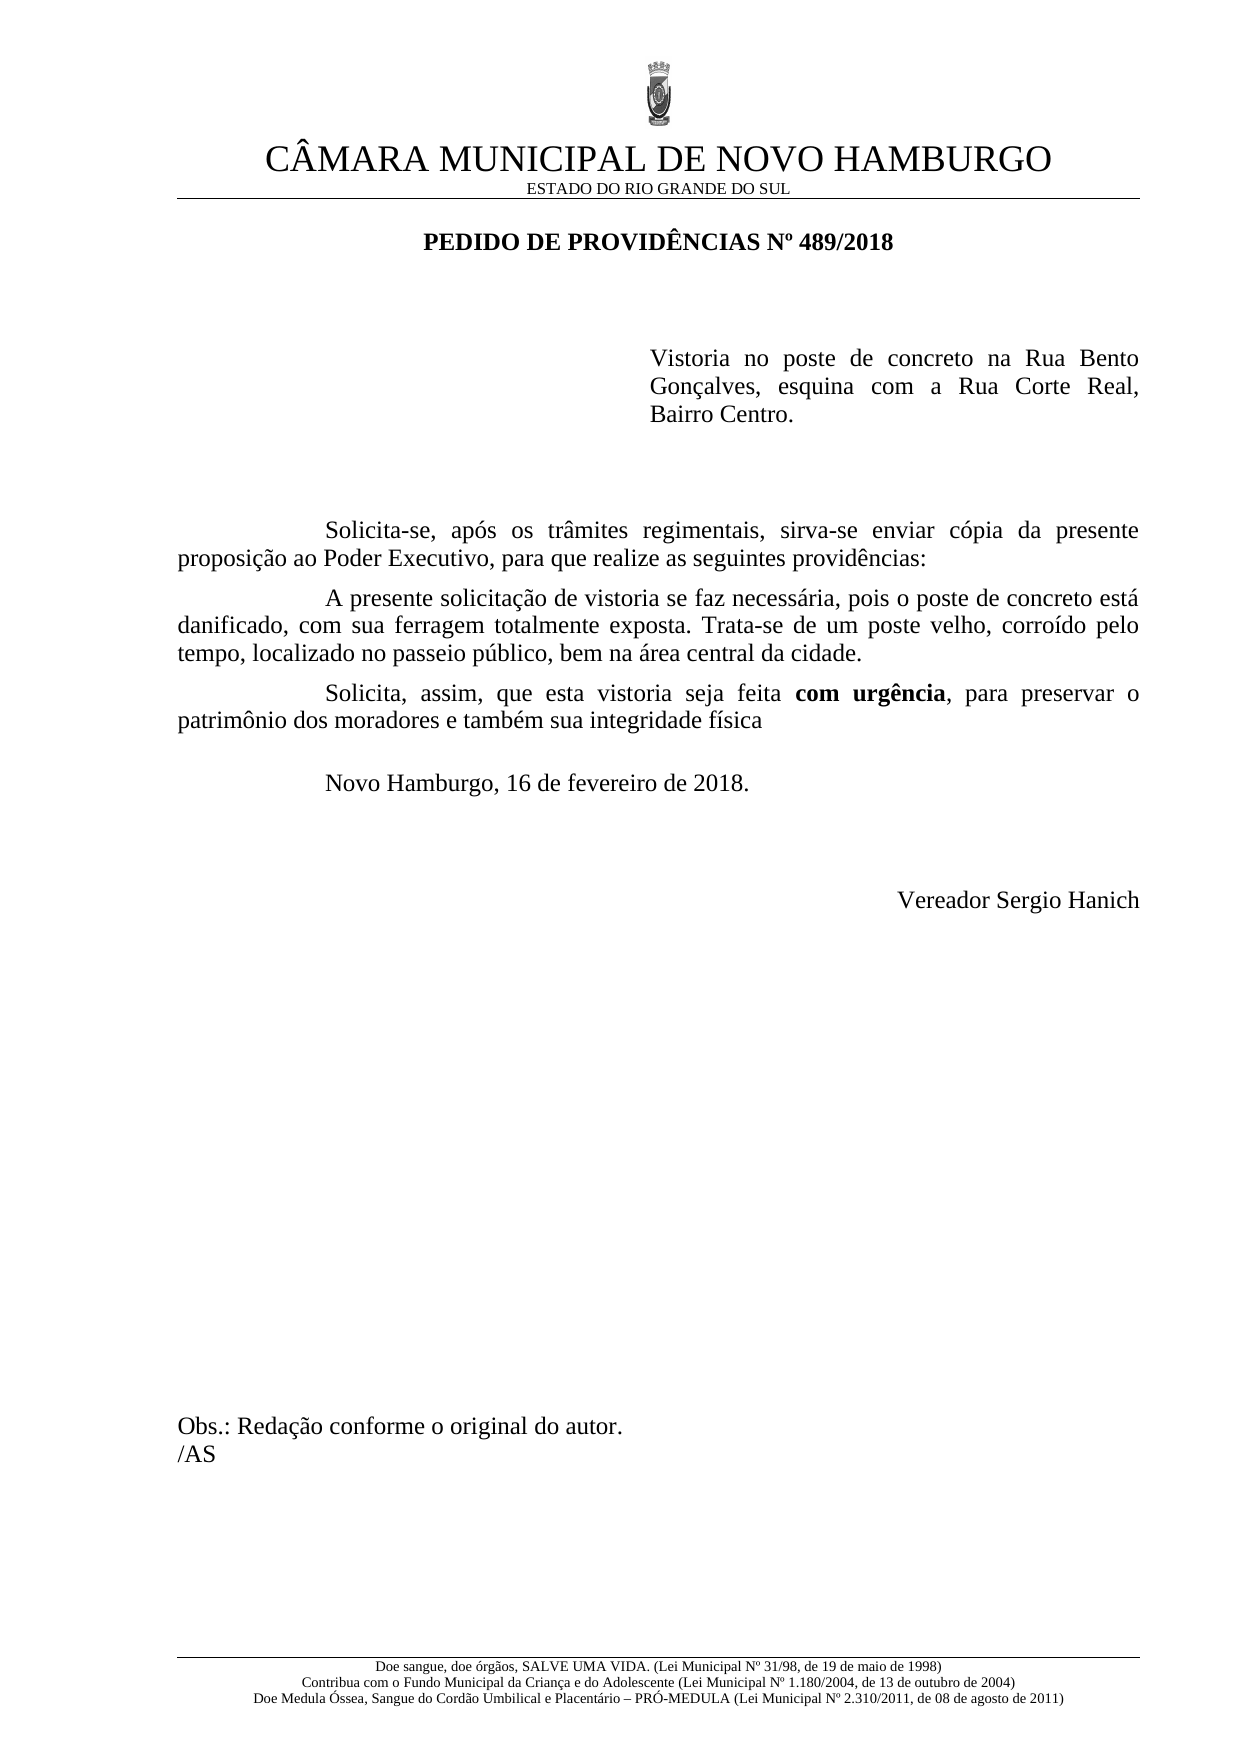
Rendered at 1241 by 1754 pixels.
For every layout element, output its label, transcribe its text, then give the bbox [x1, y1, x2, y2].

text Vereador Sergio Hanich [177, 886, 1140, 913]
text Vistoria no poste de concreto na Rua Bento Gonçalves, esquina com a Rua Corte Real, Bairro Centro. [649, 344, 1140, 428]
text Solicita-se, após os trâmites regimentais, sirva-se enviar cópia da presente proposição ao Poder Executivo, para que realize as seguintes providências: [177, 516, 1140, 572]
text A presente solicitação de vistoria se faz necessária, pois o poste de concreto está danificado, com sua ferragem totalmente exposta. Trata-se de um poste velho, corroído pelo tempo, localizado no passeio público, bem na área central da cidade. [177, 584, 1140, 667]
text Obs.: Redação conforme o original do autor. [177, 1412, 1140, 1440]
text Solicita, assim, que esta vistoria seja feita com urgência, para preservar o patrimônio dos moradores e também sua integridade física [177, 679, 1140, 734]
text Novo Hamburgo, 16 de fevereiro de 2018. [177, 769, 1140, 797]
text PEDIDO DE PROVIDÊNCIAS Nº 489/2018 [177, 228, 1140, 256]
text /AS [177, 1440, 1140, 1468]
